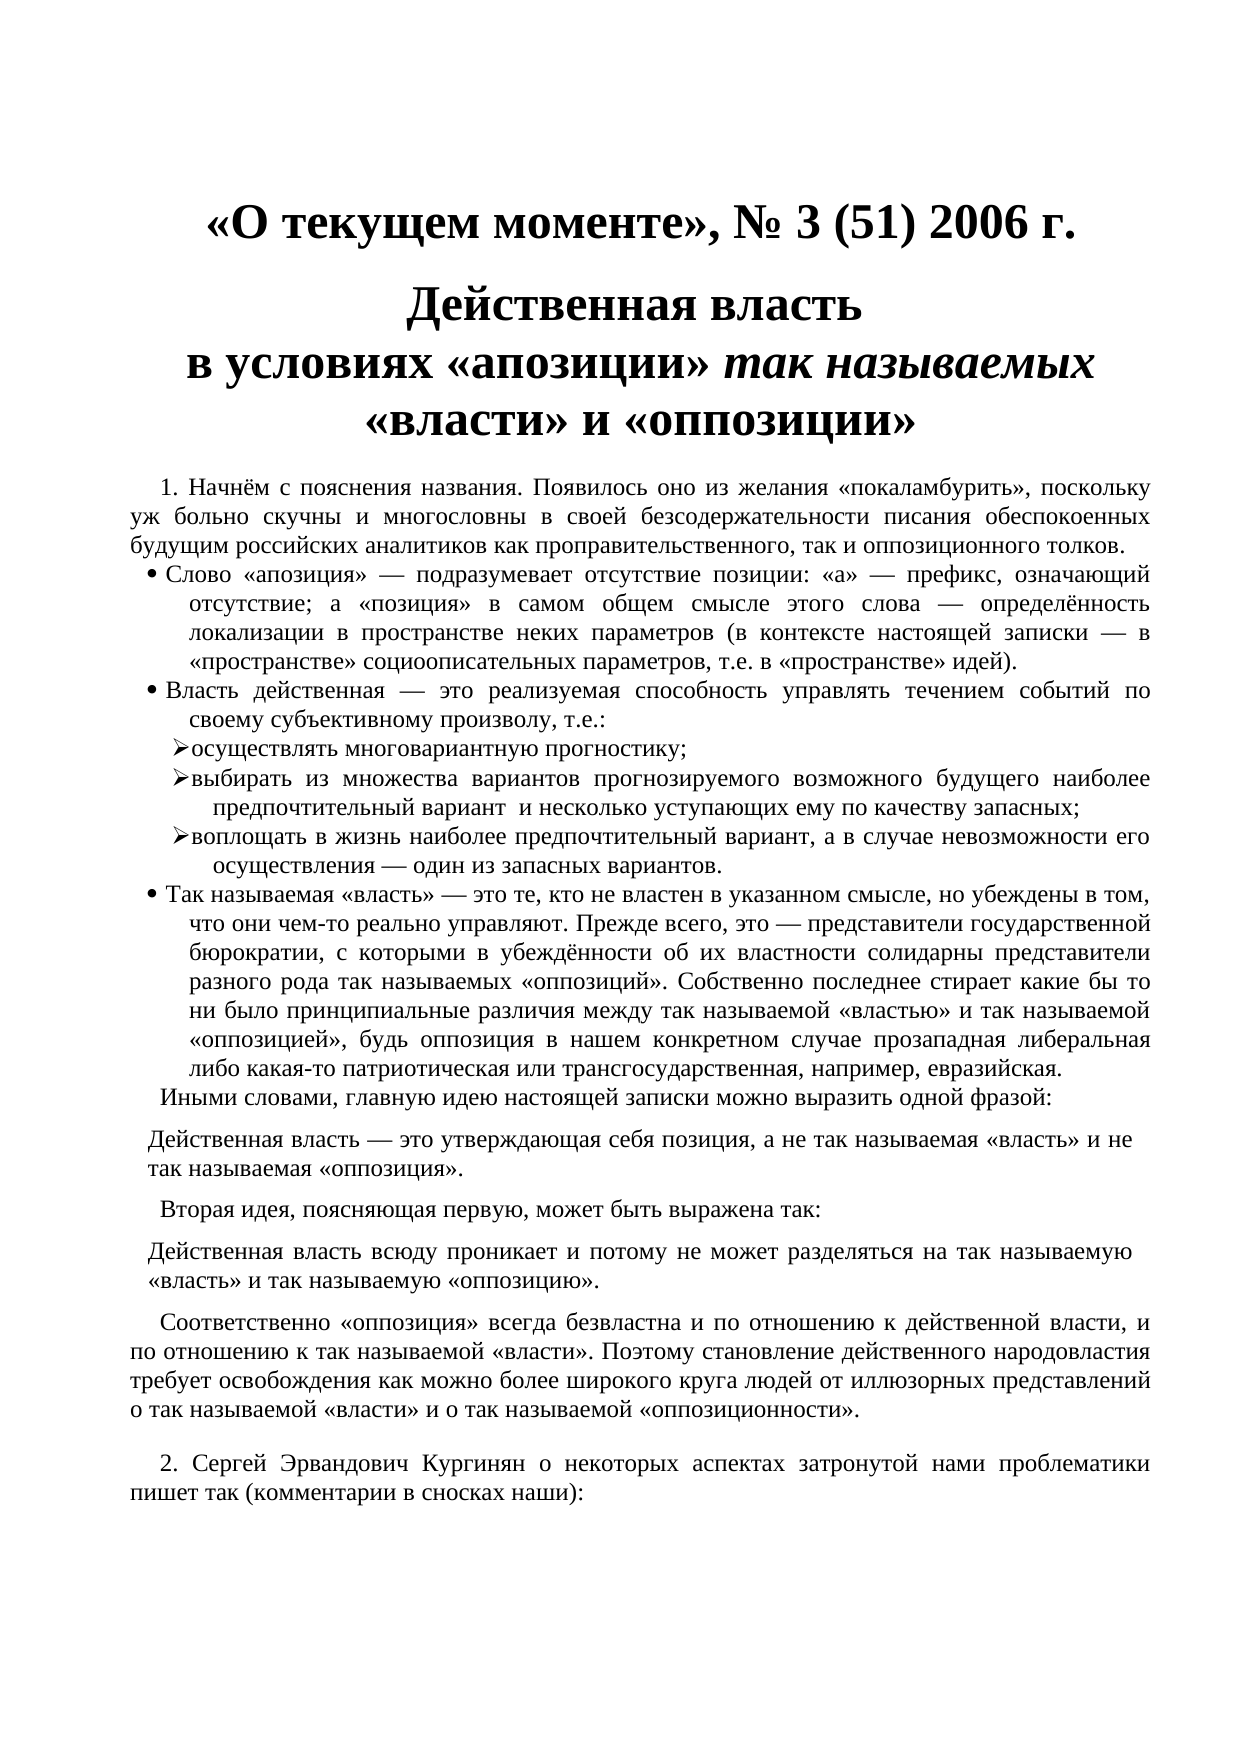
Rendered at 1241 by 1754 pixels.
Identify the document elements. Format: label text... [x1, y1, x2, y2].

list выбирать из множества вариантов прогнозируемого возможного будущего наиболее предпочтительный вариант и несколько уступающих ему по качеству запасных; [171, 762, 1152, 821]
text 2. Сергей Эрвандович Кургинян о некоторых аспектах затронутой нами проблематики пишет так (ком­мен­тарии в сносках наши): [130, 1448, 1152, 1506]
text 1. Начнём с пояснения названия. Появилось оно из желания «покаламбурить», поскольку уж больно скучны и многословны в своей безсодержательности писания обеспокоенных будущим российских аналитиков как проправительственного, так и оппозиционного толков. [130, 472, 1152, 559]
text «О текущем моменте», № 3 (51) 2006 г. [130, 192, 1152, 249]
text Иными словами, главную идею настоящей записки можно выразить одной фразой: [130, 1082, 1152, 1111]
list Слово «апозиция» — подразумевает отсутствие позиции: «а» — префикс, означающий отсутствие; а «позиция» в самом общем смысле этого слова — определённость локализации в пространстве неких параметров (в контексте настоящей записки — в «пространстве» социоописательных параметров, т.е. в «пространстве» идей). [148, 559, 1152, 675]
text Соответственно «оппозиция» всегда безвластна и по отношению к действенной власти, и по отношению к так называемой «власти». Поэтому становление действенного народовластия требует освобождения как можно более широкого круга людей от иллюзорных представлений о так называемой «власти» и о так называемой «оппозиционности». [130, 1306, 1152, 1423]
text Действенная власть всюду проникает и потому не может разделяться на так называемую «власть» и так называемую «оппозицию». [148, 1236, 1134, 1294]
text Действенная власть — это утверждающая себя позиция, а не так называемая «власть» и не так называемая «оппозиция». [148, 1124, 1134, 1182]
text Вторая идея, поясняющая первую, может быть выражена так: [130, 1194, 1152, 1223]
list Так называемая «власть» — это те, кто не властен в указанном смысле, но убеждены в том, что они чем-то реально управляют. Прежде всего, это — представители государственной бюрократии, с которыми в убеждённости об их властности солидарны представители разного рода так называемых «оппозиций». Собственно последнее стирает какие бы то ни было принципиальные различия между так называемой «властью» и так называемой «оп­по­зицией», будь оппозиция в нашем конкретном случае прозападная либеральная либо какая-то патриотическая или трансгосударственная, например, евразийская. [148, 879, 1152, 1082]
list Власть действенная — это реализуемая способность управлять течением событий по своему субъективному произволу, т.е.: [148, 675, 1152, 733]
list осуществлять многовариантную прогностику; [171, 733, 1152, 762]
text Действенная власть в условиях «апозиции» так называемых «власти» и «оппозиции» [130, 274, 1152, 447]
list воплощать в жизнь наиболее предпочтительный вариант, а в случае невозможности его осуществления — один из запасных вариантов. [171, 821, 1152, 879]
